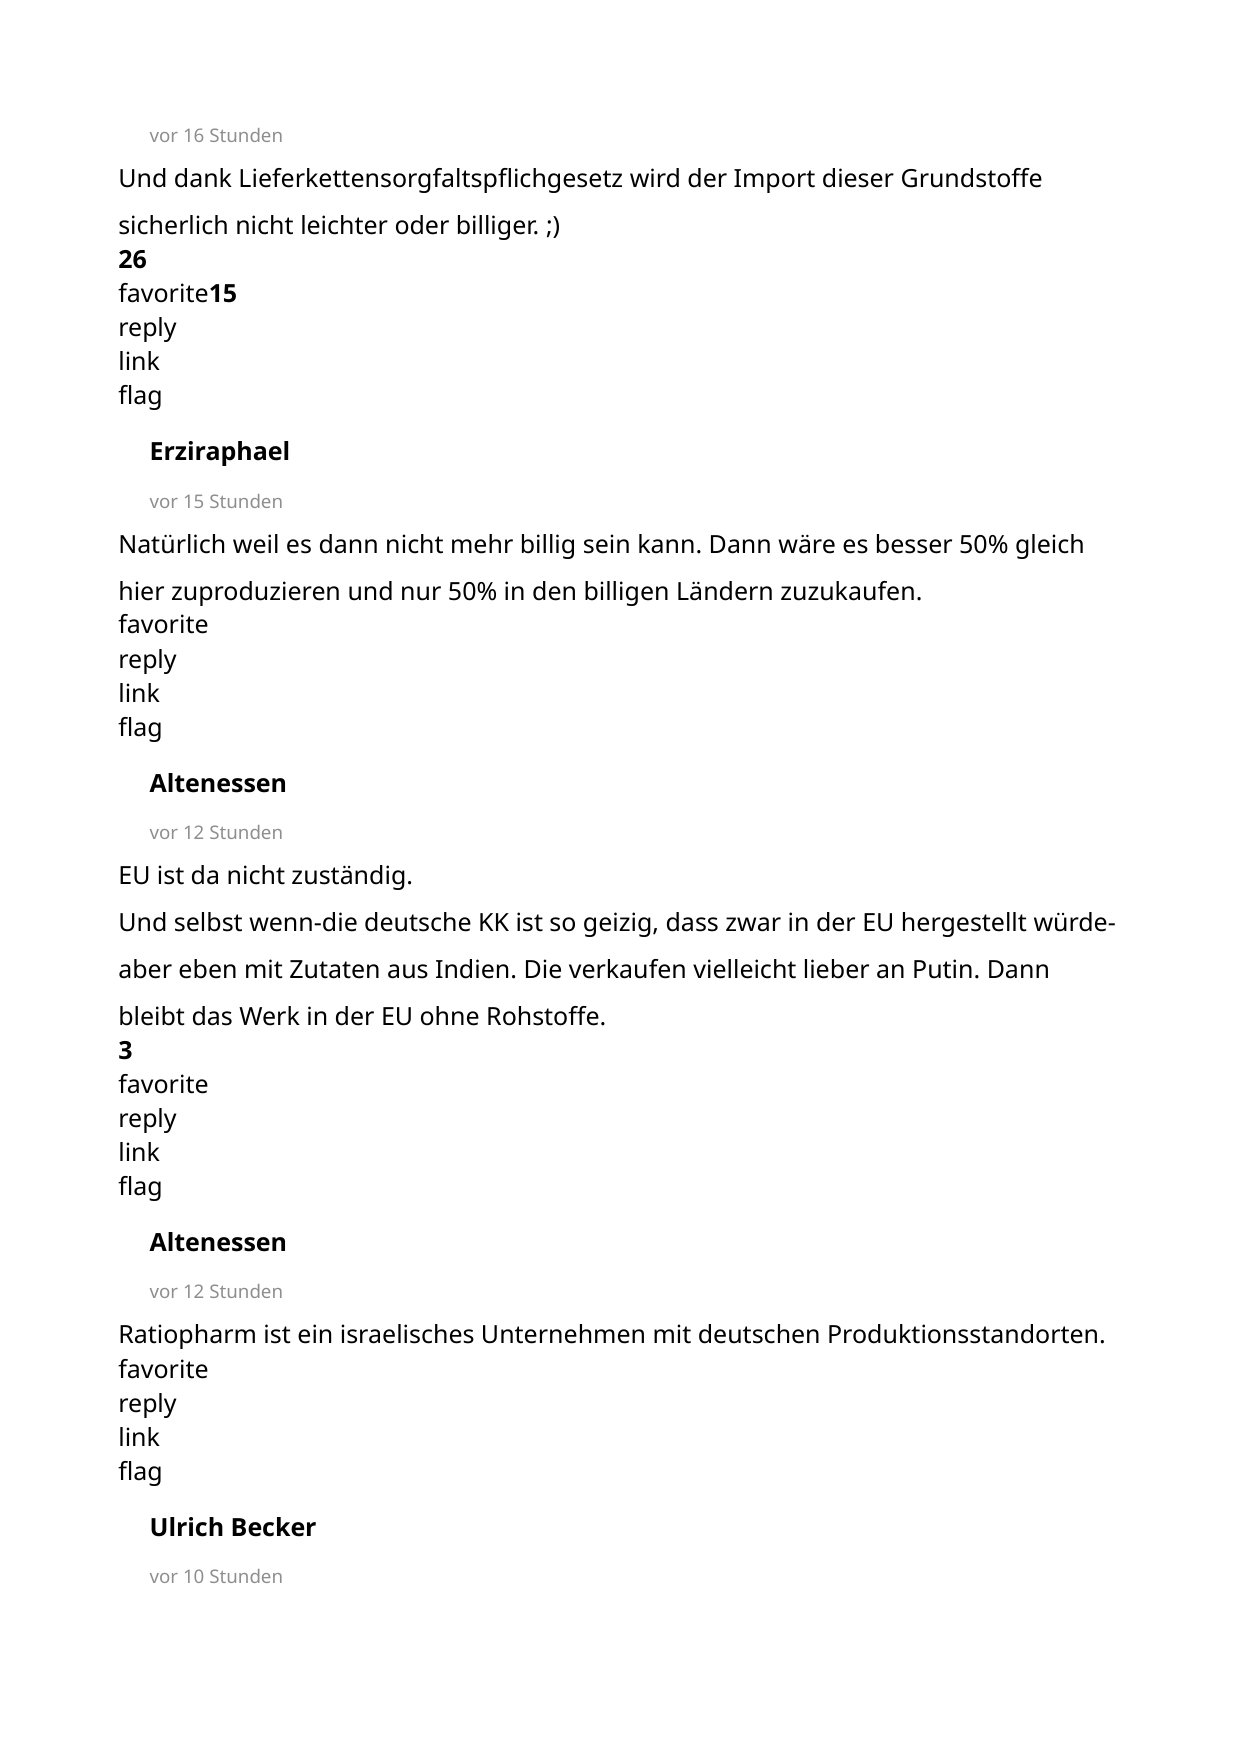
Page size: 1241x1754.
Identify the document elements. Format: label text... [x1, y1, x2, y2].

text Natürlich weil es dann nicht mehr billig sein kann. Dann wäre es besser 50% gleich hier zuproduzieren und nur 50% in den billigen Ländern zuzukaufen. [118, 513, 1122, 607]
text 26 [118, 242, 1122, 276]
text vor 12 Stunden [149, 815, 1122, 845]
text flag [118, 1169, 1122, 1203]
text Und dank Lieferkettensorgfaltspflichgesetz wird der Import dieser Grundstoffe sicherlich nicht leichter oder billiger. ;) [118, 148, 1122, 242]
text reply [118, 1385, 1122, 1419]
text vor 15 Stunden [149, 484, 1122, 513]
text link [118, 675, 1122, 709]
text vor 12 Stunden [149, 1275, 1122, 1304]
text Erziraphael [149, 427, 1114, 468]
text reply [118, 1101, 1122, 1135]
text flag [118, 378, 1122, 412]
text Altenessen [149, 759, 1114, 800]
text flag [118, 709, 1122, 743]
text favorite [118, 1351, 1122, 1385]
text Ratiopharm ist ein israelisches Unternehmen mit deutschen Produktionsstandorten. [118, 1304, 1122, 1351]
text reply [118, 310, 1122, 344]
text 3 [118, 1032, 1122, 1067]
text reply [118, 641, 1122, 675]
text favorite [118, 607, 1122, 641]
text favorite15 [118, 276, 1122, 310]
text Ulrich Becker [149, 1503, 1114, 1544]
text flag [118, 1453, 1122, 1487]
text vor 10 Stunden [149, 1559, 1122, 1589]
text Altenessen [149, 1218, 1114, 1259]
text link [118, 344, 1122, 378]
text link [118, 1419, 1122, 1453]
text EU ist da nicht zuständig. Und selbst wenn-die deutsche KK ist so geizig, dass zwar in der EU hergestellt würde-aber eben mit Zutaten aus Indien. Die verkaufen vielleicht lieber an Putin. Dann bleibt das Werk in der EU ohne Rohstoffe. [118, 845, 1122, 1032]
text vor 16 Stunden [149, 118, 1122, 148]
text favorite [118, 1067, 1122, 1101]
text link [118, 1135, 1122, 1169]
